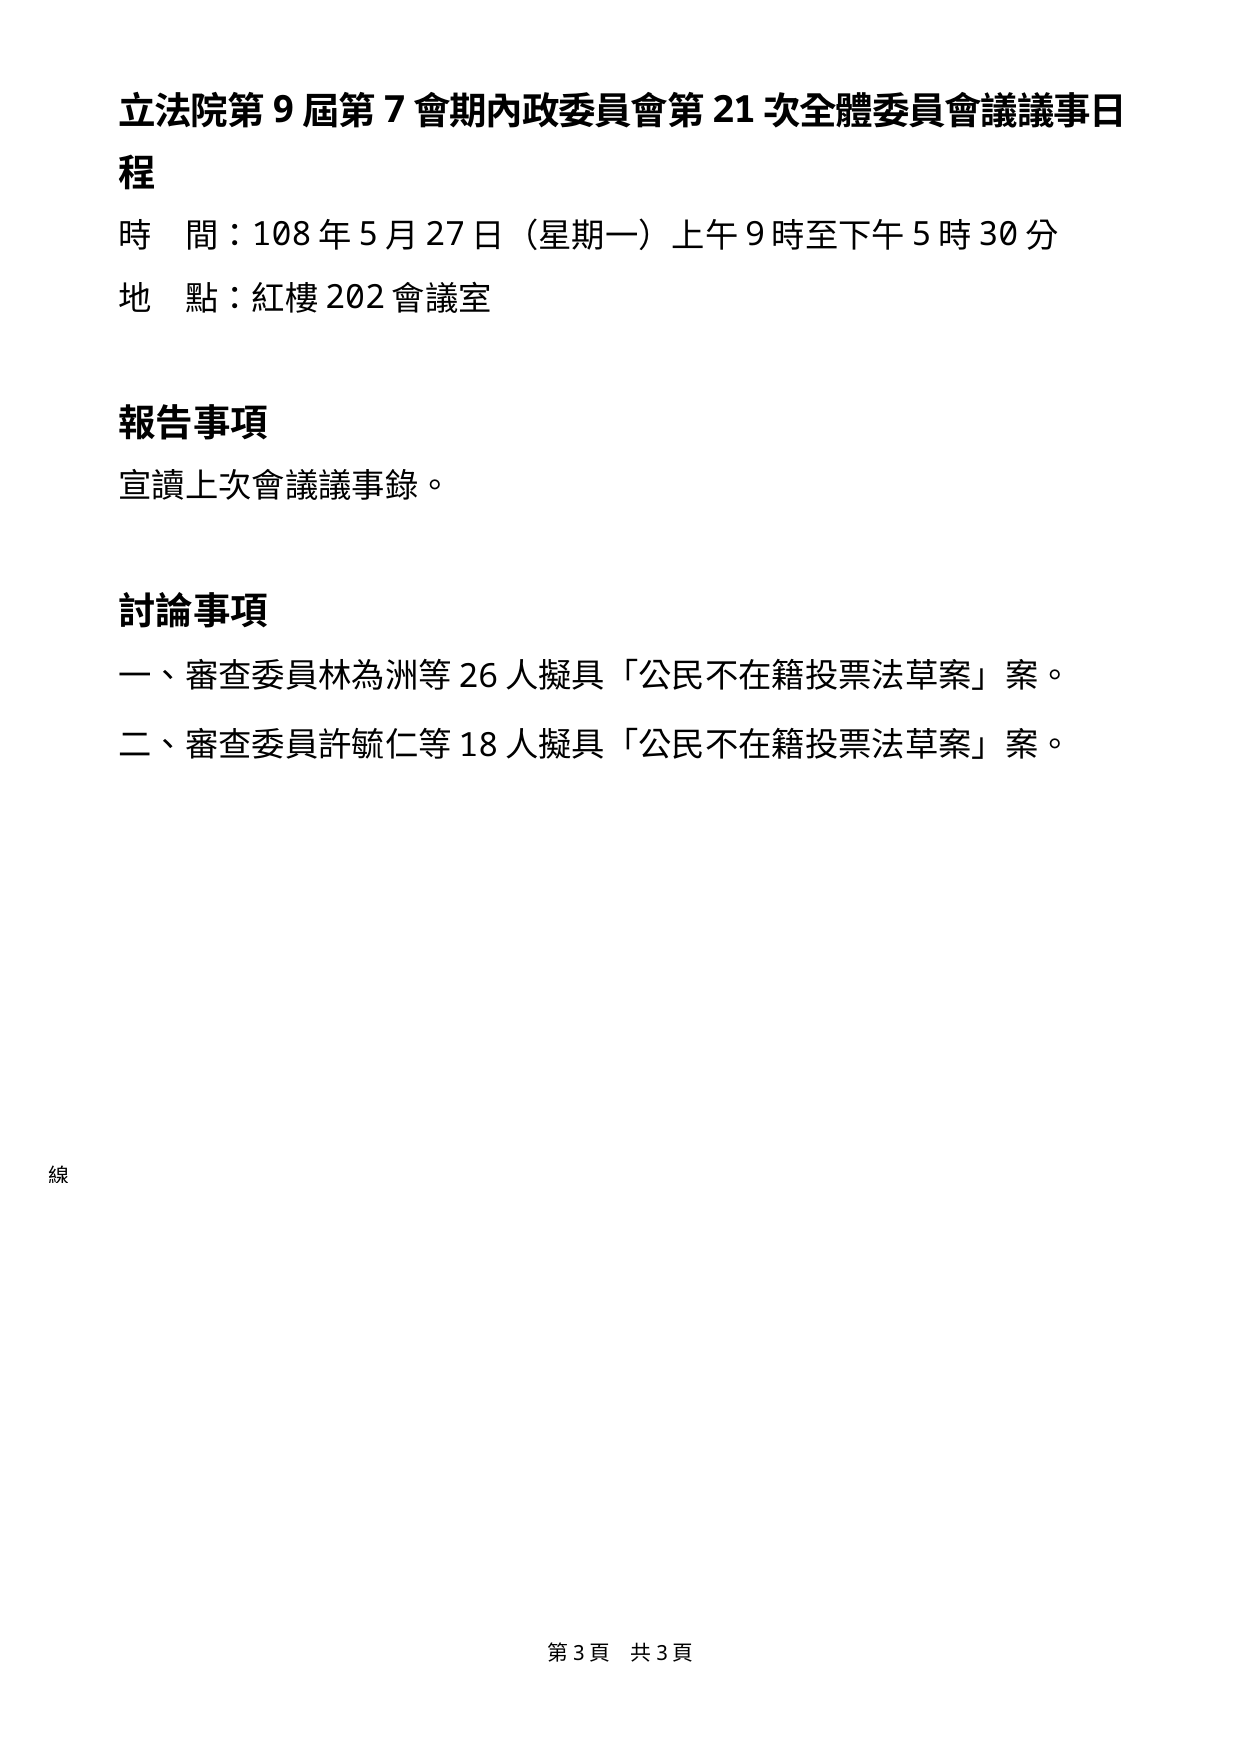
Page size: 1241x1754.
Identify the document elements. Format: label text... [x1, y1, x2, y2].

text 二、審查委員許毓仁等18人擬具「公民不在籍投票法草案」案。 [118, 716, 1122, 766]
text 立法院第9屆第7會期內政委員會第21次全體委員會議議事日程 [118, 66, 1144, 191]
text 宣讀上次會議議事錄。 [118, 441, 1122, 504]
text 時 間：108年5月27日（星期一）上午9時至下午5時30分 [118, 191, 1122, 254]
text 討論事項 [118, 566, 1122, 629]
text 報告事項 [118, 379, 1122, 441]
text 一、審查委員林為洲等26人擬具「公民不在籍投票法草案」案。 [118, 647, 1122, 697]
text 地 點：紅樓202會議室 [118, 254, 1122, 316]
